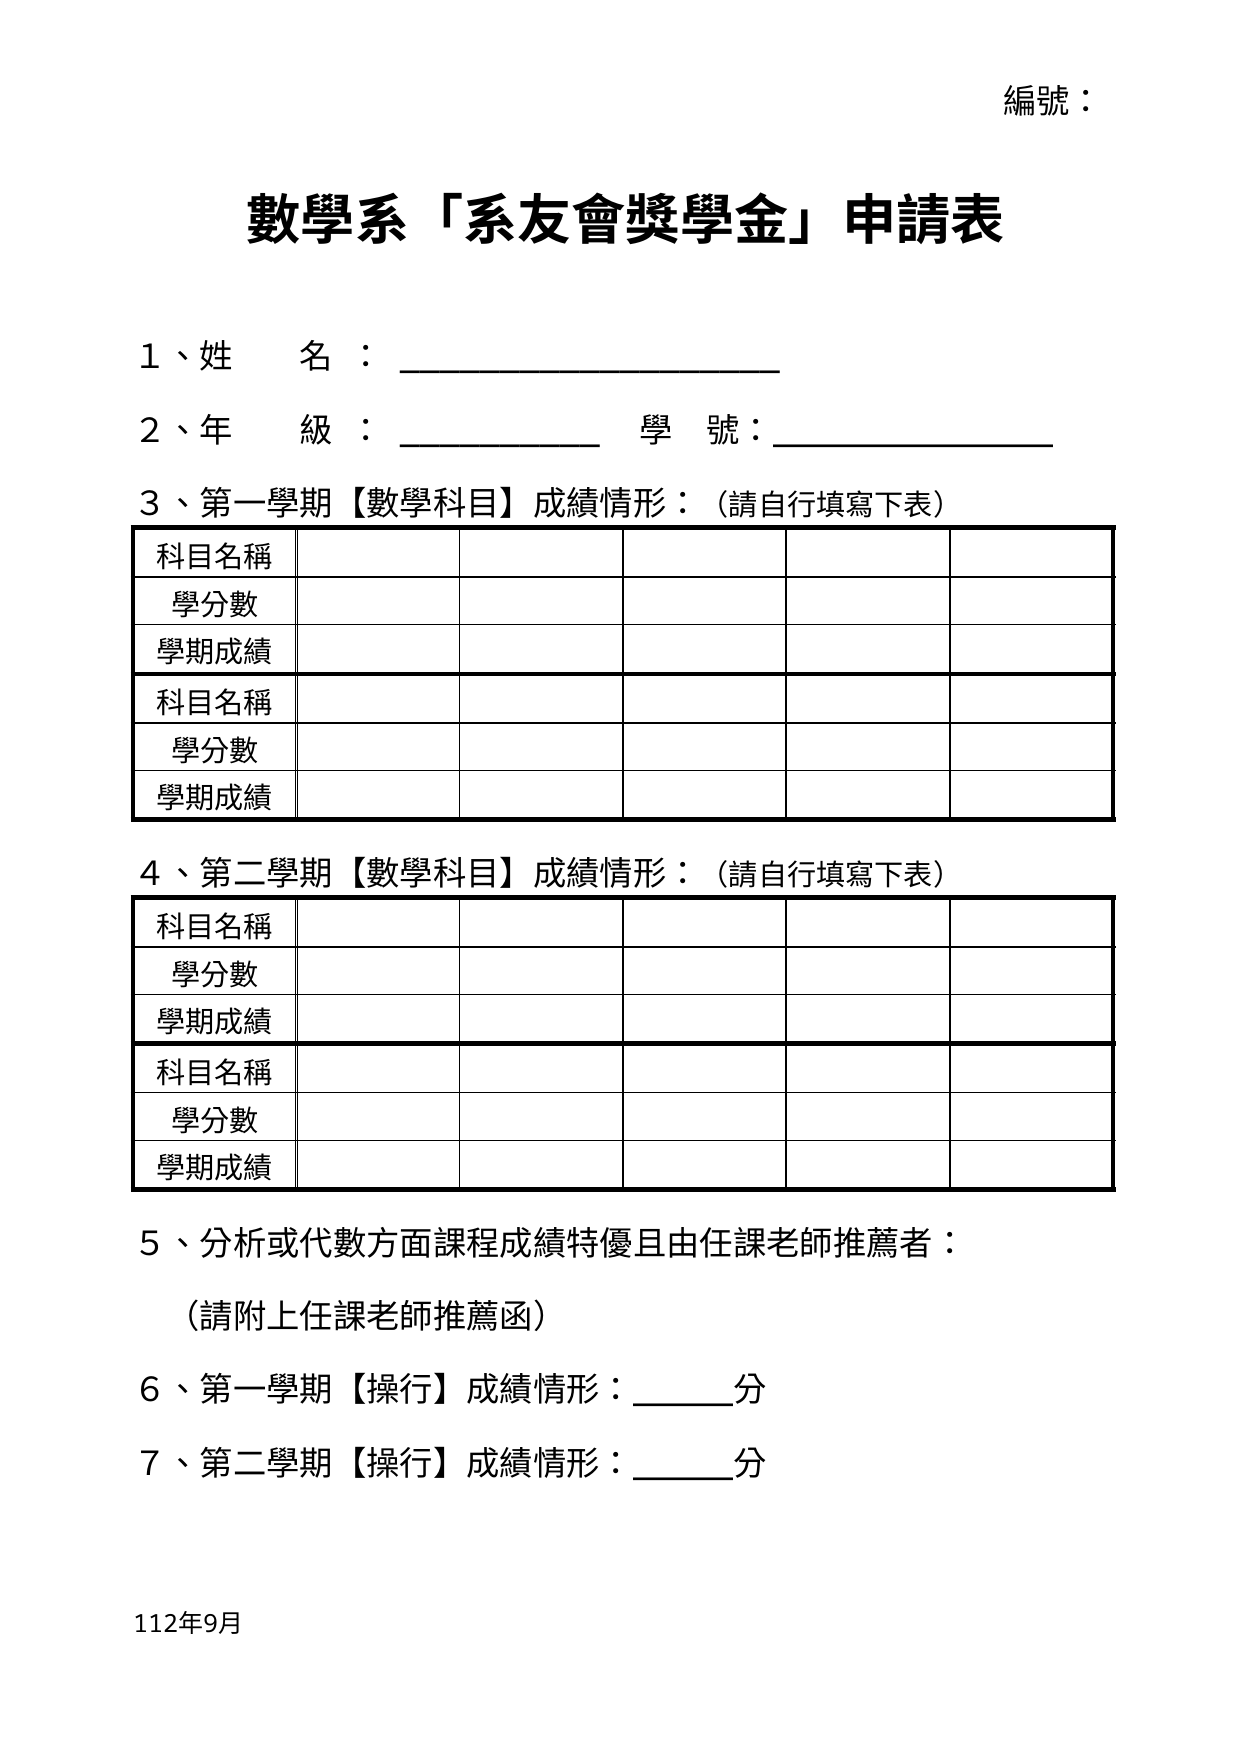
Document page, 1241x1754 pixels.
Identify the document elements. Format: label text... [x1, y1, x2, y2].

table_cell [460, 948, 622, 993]
table_cell [951, 676, 1111, 722]
table_cell [624, 771, 785, 817]
table_cell [460, 625, 622, 671]
table_cell [787, 1141, 949, 1187]
table_cell [951, 625, 1111, 671]
table_cell [624, 1093, 785, 1139]
table_cell [460, 1141, 622, 1187]
table_cell 學分數 [135, 948, 295, 993]
table_cell [624, 625, 785, 671]
table_cell [460, 995, 622, 1041]
table_cell [787, 995, 949, 1041]
table_cell [787, 1093, 949, 1139]
table_cell [298, 1141, 459, 1187]
table_header [787, 900, 949, 946]
table_header [951, 530, 1111, 576]
table_cell [951, 724, 1111, 770]
table_cell [787, 771, 949, 817]
table_cell [951, 771, 1111, 817]
table_header [298, 530, 459, 576]
text ３、第一學期【數學科目】成績情形：（請自行填寫下表） [133, 477, 1107, 525]
table_cell [787, 948, 949, 993]
table_header 科目名稱 [135, 530, 295, 576]
table_header [787, 530, 949, 576]
table_cell [460, 578, 622, 624]
table_header [624, 900, 785, 946]
table_cell [787, 578, 949, 624]
text ５、分析或代數方面課程成績特優且由任課老師推薦者： [133, 1217, 1107, 1265]
table_cell [298, 676, 459, 722]
table_cell [298, 1093, 459, 1139]
table_cell [624, 1046, 785, 1092]
text 編號： [133, 75, 1107, 123]
table_header 科目名稱 [135, 900, 295, 946]
table_cell [624, 578, 785, 624]
text 數學系「系友會獎學金」申請表 [133, 177, 1107, 255]
table_cell [951, 948, 1111, 993]
text （請附上任課老師推薦函） [133, 1290, 1107, 1338]
table_cell [460, 1093, 622, 1139]
table_cell [951, 1141, 1111, 1187]
table_cell [298, 625, 459, 671]
table_cell [298, 578, 459, 624]
table_cell 學期成績 [135, 625, 295, 671]
text ２、年 級 ： __________ 學 號：______________ [133, 404, 1107, 452]
table_cell 科目名稱 [135, 1046, 295, 1092]
table_cell [624, 1141, 785, 1187]
table_header [460, 900, 622, 946]
table_header [624, 530, 785, 576]
table_cell 學期成績 [135, 1141, 295, 1187]
text ４、第二學期【數學科目】成績情形：（請自行填寫下表） [133, 847, 1107, 895]
table_cell [787, 676, 949, 722]
table_cell [787, 625, 949, 671]
table_cell [951, 1093, 1111, 1139]
table_cell [951, 1046, 1111, 1092]
table_cell [298, 771, 459, 817]
table_cell [460, 724, 622, 770]
table_cell 科目名稱 [135, 676, 295, 722]
table_cell [298, 995, 459, 1041]
table_cell [624, 676, 785, 722]
table_cell [951, 995, 1111, 1041]
table_cell [298, 724, 459, 770]
table_cell [787, 724, 949, 770]
table_cell [298, 1046, 459, 1092]
table_cell 學分數 [135, 724, 295, 770]
text ６、第一學期【操行】成績情形：_____分 [133, 1363, 1107, 1412]
table_cell 學分數 [135, 1093, 295, 1139]
text ７、第二學期【操行】成績情形：_____分 [133, 1437, 1107, 1485]
table_cell [624, 995, 785, 1041]
table_cell [460, 676, 622, 722]
table_cell [624, 724, 785, 770]
table_header [951, 900, 1111, 946]
table_cell [624, 948, 785, 993]
table_cell [460, 1046, 622, 1092]
table_cell 學期成績 [135, 771, 295, 817]
text １、姓 名 ： ___________________ [133, 330, 1107, 379]
table_cell [298, 948, 459, 993]
table_cell [787, 1046, 949, 1092]
table_cell [460, 771, 622, 817]
table_header [460, 530, 622, 576]
table_header [298, 900, 459, 946]
table_cell 學分數 [135, 578, 295, 624]
table_cell [951, 578, 1111, 624]
table_cell 學期成績 [135, 995, 295, 1041]
